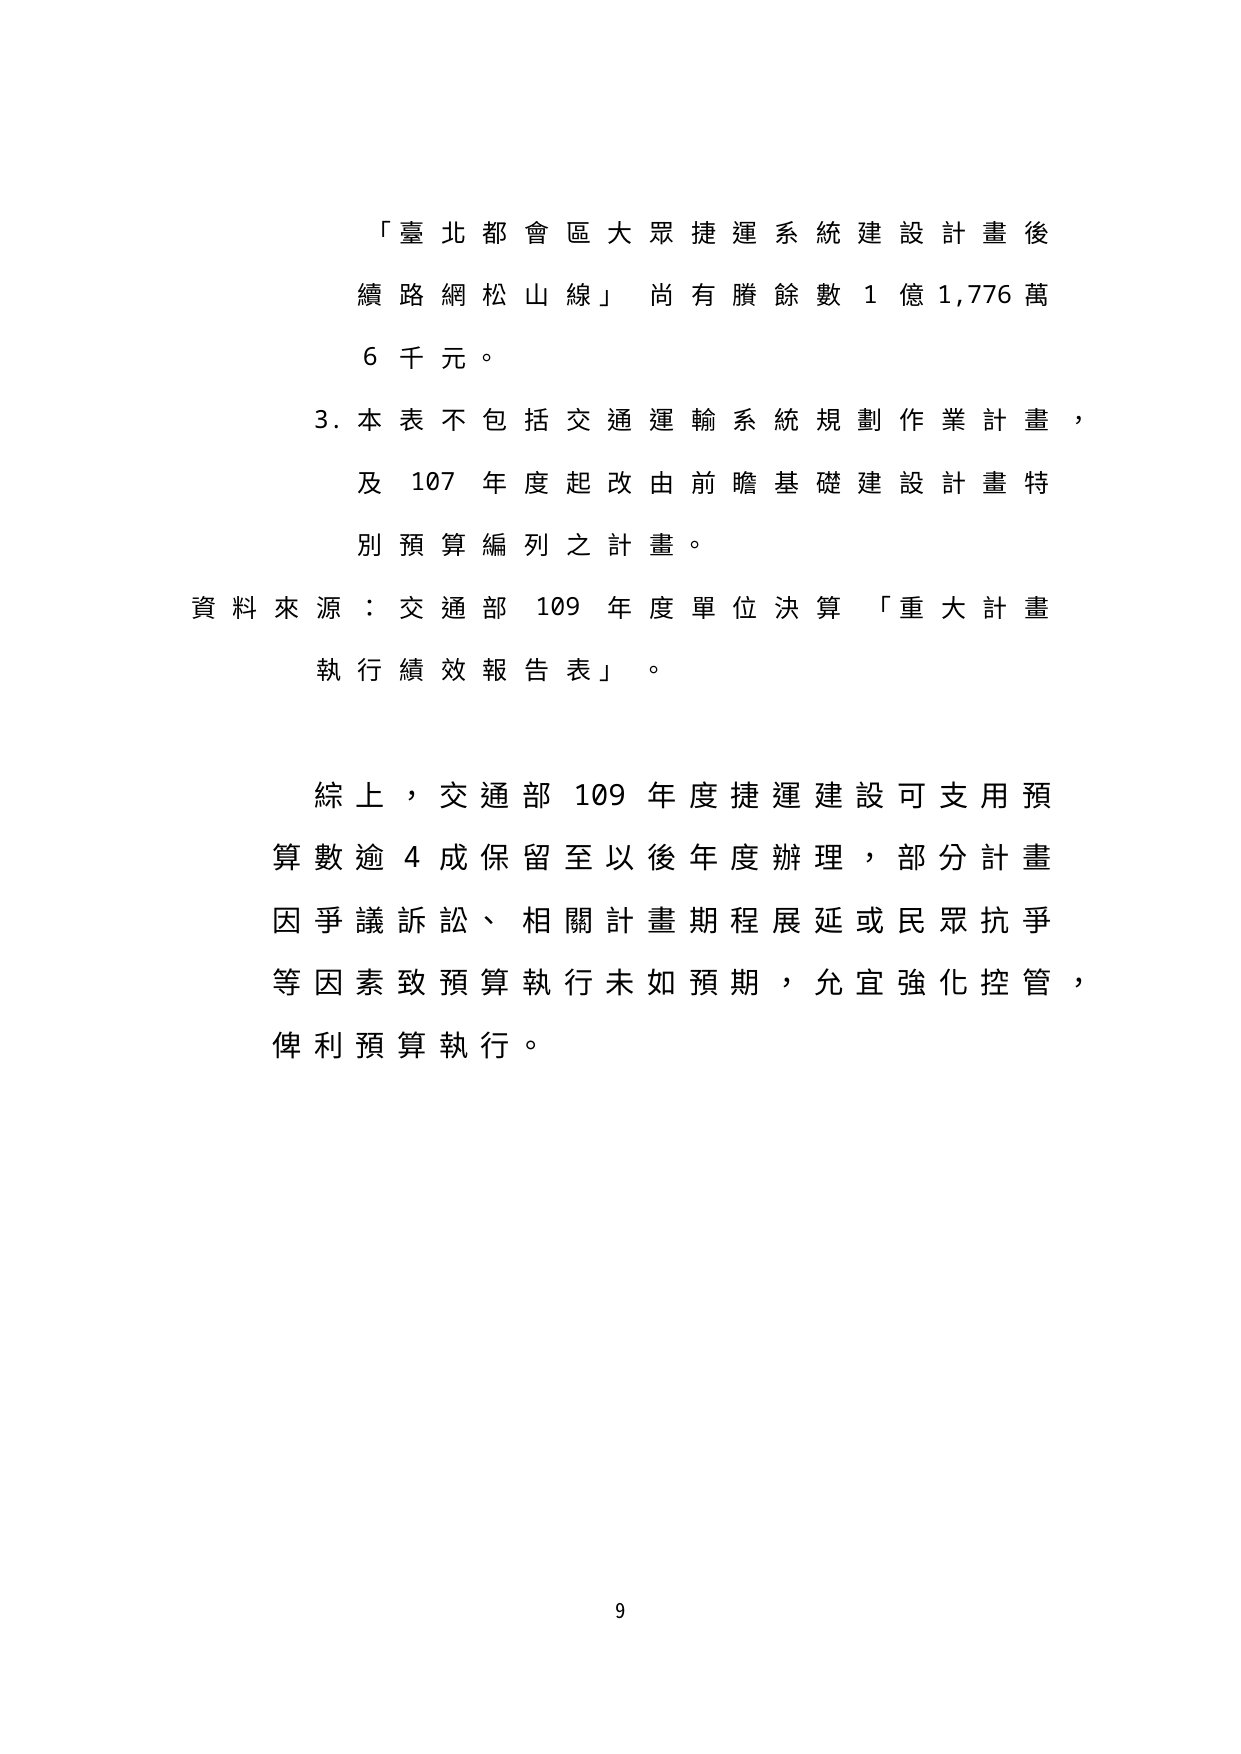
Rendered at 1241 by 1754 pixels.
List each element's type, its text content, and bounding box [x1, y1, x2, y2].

text 綜上，交通部109年度捷運建設可支用預算數逾4成保留至以後年度辦理，部分計畫因爭議訴訟、相關計畫期程展延或民眾抗爭等因素致預算執行未如預期，允宜強化控管，俾利預算執行。 [242, 752, 1058, 1064]
text 3.本表不包括交通運輸系統規劃作業計畫，及107年度起改由前瞻基礎建設計畫特別預算編列之計畫。 [299, 377, 1058, 564]
text 「臺北都會區大眾捷運系統建設計畫後續路網松山線」尚有賸餘數1億1,776萬6千元。 [299, 189, 1058, 377]
text 資料來源：交通部109年度單位決算「重大計畫執行績效報告表」。 [183, 564, 1058, 689]
